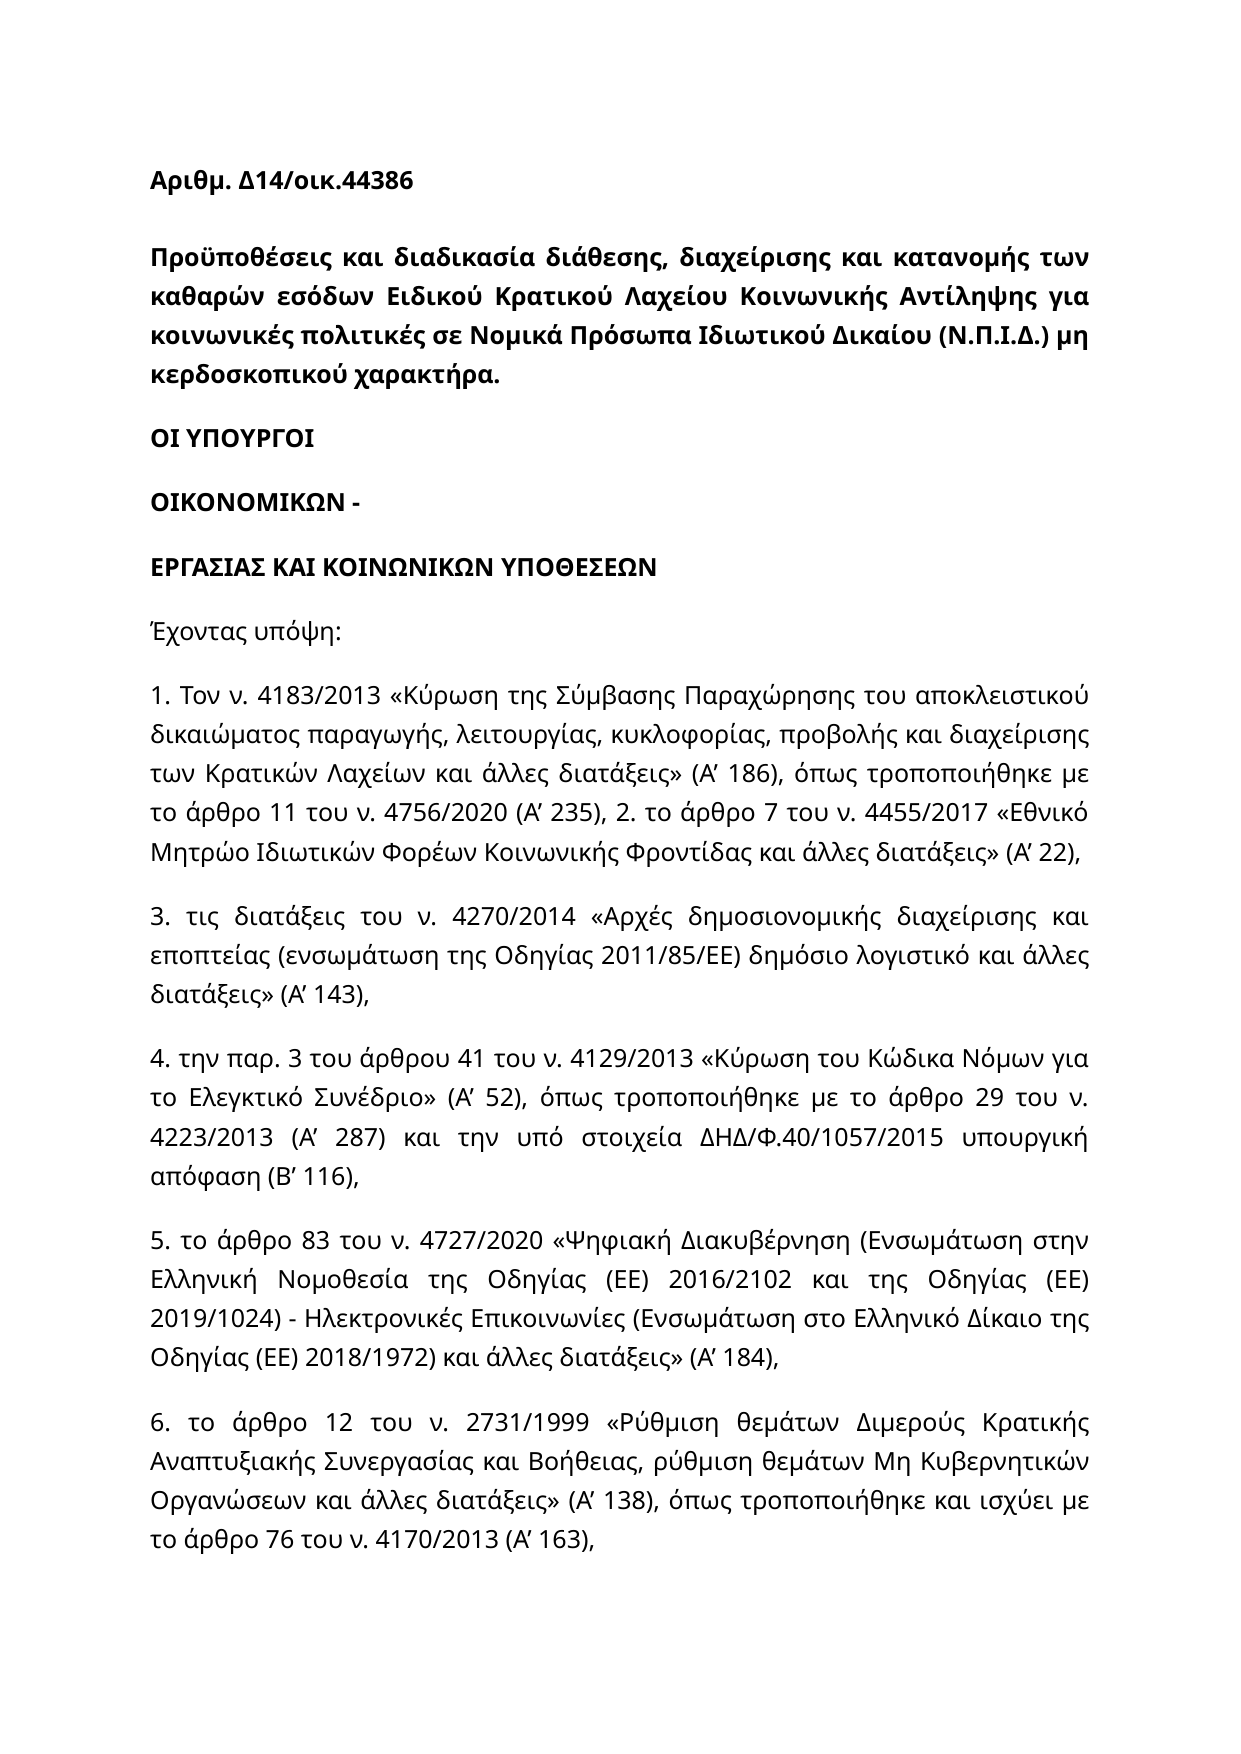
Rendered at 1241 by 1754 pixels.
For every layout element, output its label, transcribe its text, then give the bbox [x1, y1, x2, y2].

text 3. τις διατάξεις του ν. 4270/2014 «Αρχές δημοσιονομικής διαχείρισης και εποπτείας (ενσωμάτωση της Οδηγίας 2011/85/ΕΕ) δημόσιο λογιστικό και άλλες διατάξεις» (Α’ 143), [150, 898, 1090, 1011]
title Αριθμ. Δ14/οικ.44386 [150, 162, 1090, 197]
text Έχοντας υπόψη: [150, 613, 1090, 647]
text ΟΙ ΥΠΟΥΡΓΟΙ [150, 421, 1090, 455]
text 1. Τον ν. 4183/2013 «Κύρωση της Σύμβασης Παραχώρησης του αποκλειστικού δικαιώματος παραγωγής, λειτουργίας, κυκλοφορίας, προβολής και διαχείρισης των Κρατικών Λαχείων και άλλες διατάξεις» (Α’ 186), όπως τροποποιήθηκε με το άρθρο 11 του ν. 4756/2020 (Α’ 235), 2. το άρθρο 7 του ν. 4455/2017 «Εθνικό Μητρώο Ιδιωτικών Φορέων Κοινωνικής Φροντίδας και άλλες διατάξεις» (Α’ 22), [150, 677, 1090, 868]
text 4. την παρ. 3 του άρθρου 41 του ν. 4129/2013 «Κύρωση του Κώδικα Νόμων για το Ελεγκτικό Συνέδριο» (Α’ 52), όπως τροποποιήθηκε με το άρθρο 29 του ν. 4223/2013 (Α’ 287) και την υπό στοιχεία ΔΗΔ/Φ.40/1057/2015 υπουργική απόφαση (Β’ 116), [150, 1041, 1090, 1192]
text Προϋποθέσεις και διαδικασία διάθεσης, διαχείρισης και κατανομής των καθαρών εσόδων Ειδικού Κρατικού Λαχείου Κοινωνικής Αντίληψης για κοινωνικές πολιτικές σε Νομικά Πρόσωπα Ιδιωτικού Δικαίου (Ν.Π.Ι.Δ.) μη κερδοσκοπικού χαρακτήρα. [150, 239, 1090, 391]
text ΟΙΚΟΝΟΜΙΚΩΝ - [150, 485, 1090, 519]
text 6. το άρθρο 12 του ν. 2731/1999 «Ρύθμιση θεμάτων Διμερούς Κρατικής Αναπτυξιακής Συνεργασίας και Βοήθειας, ρύθμιση θεμάτων Μη Κυβερνητικών Οργανώσεων και άλλες διατάξεις» (Α’ 138), όπως τροποποιήθηκε και ισχύει με το άρθρο 76 του ν. 4170/2013 (Α’ 163), [150, 1404, 1090, 1556]
text 5. το άρθρο 83 του ν. 4727/2020 «Ψηφιακή Διακυβέρνηση (Ενσωμάτωση στην Ελληνική Νομοθεσία της Οδηγίας (ΕΕ) 2016/2102 και της Οδηγίας (ΕΕ) 2019/1024) - Ηλεκτρονικές Επικοινωνίες (Ενσωμάτωση στο Ελληνικό Δίκαιο της Οδηγίας (ΕΕ) 2018/1972) και άλλες διατάξεις» (Α’ 184), [150, 1222, 1090, 1374]
text ΕΡΓΑΣΙΑΣ ΚΑΙ ΚΟΙΝΩΝΙΚΩΝ ΥΠΟΘΕΣΕΩΝ [150, 549, 1090, 583]
